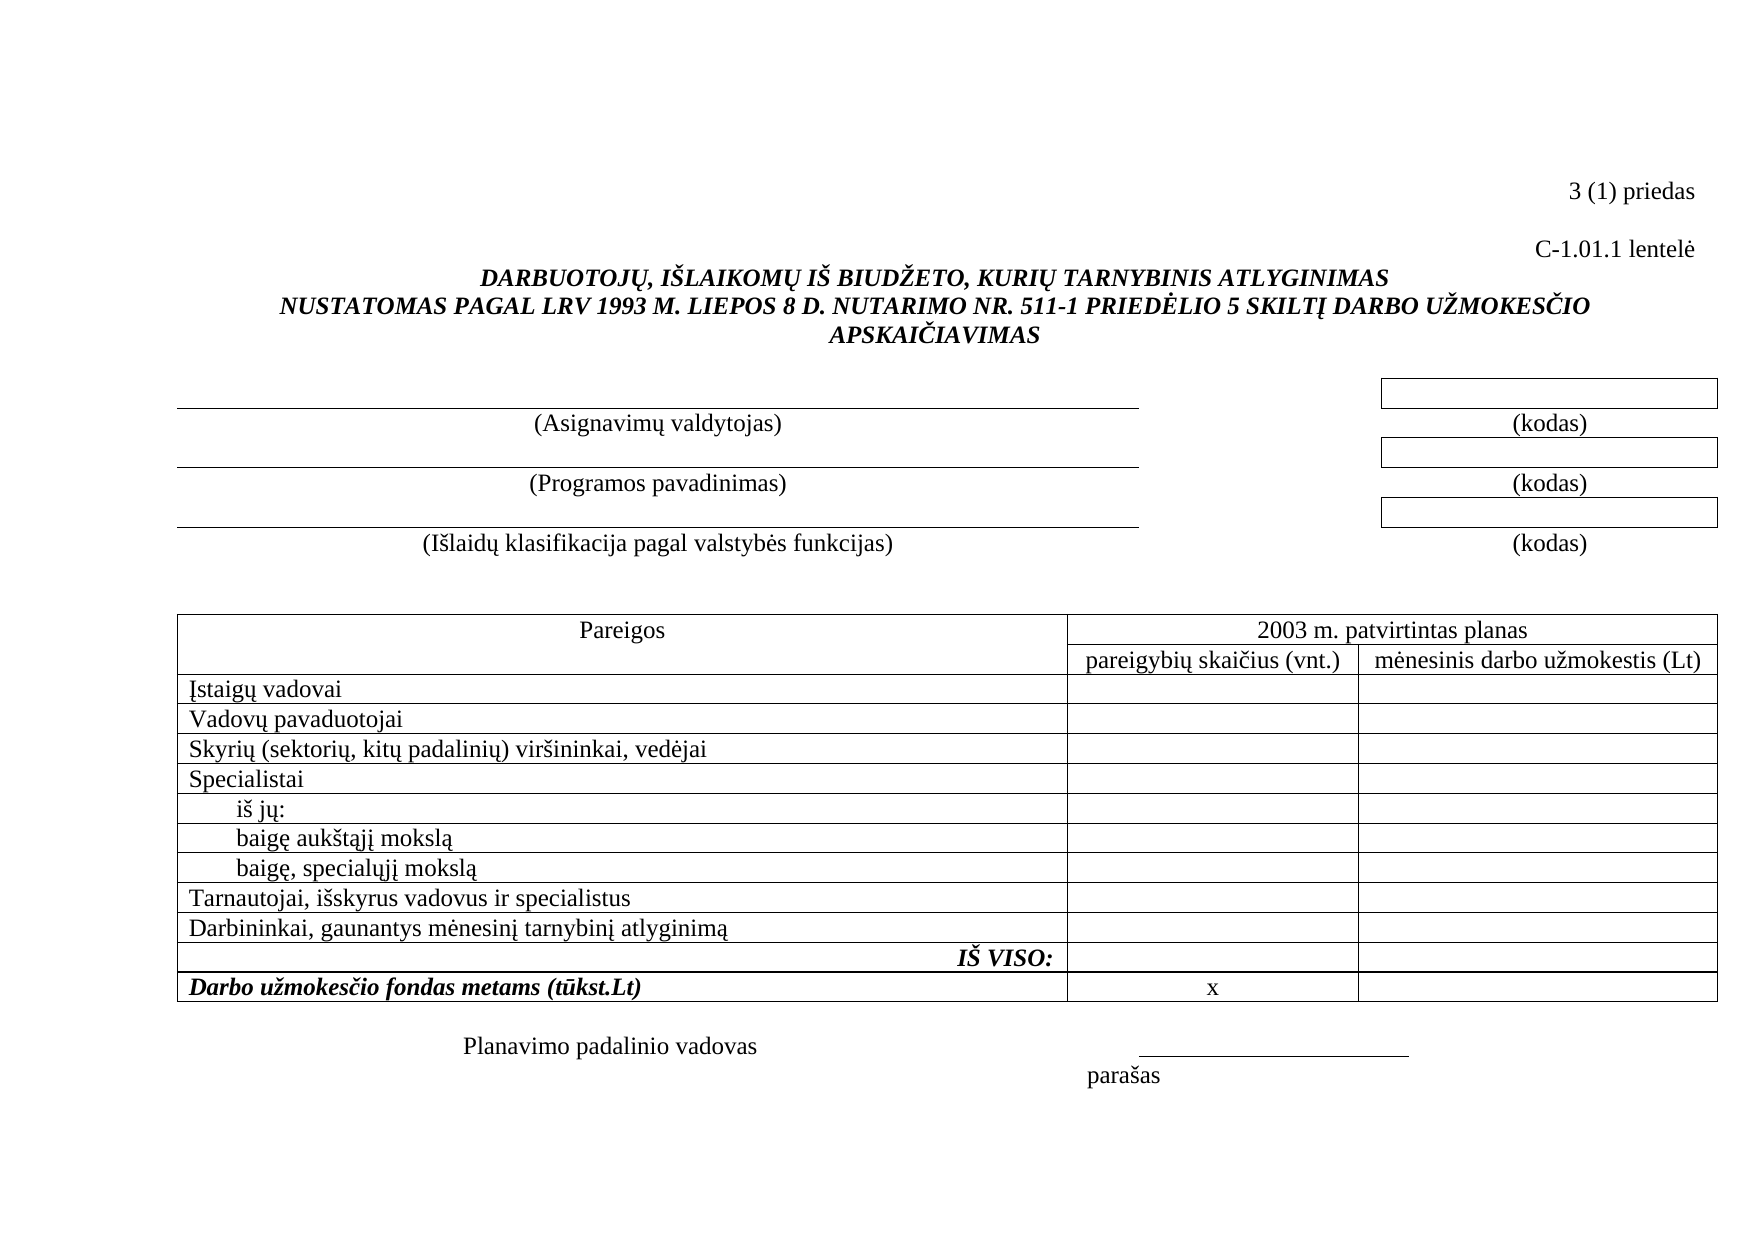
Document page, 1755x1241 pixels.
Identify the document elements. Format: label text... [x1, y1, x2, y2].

table_cell [1359, 883, 1717, 912]
table_cell Specialistai [1056, 764, 1067, 793]
table_cell [1382, 438, 1717, 467]
table_cell [1359, 764, 1717, 793]
table_cell [1359, 973, 1717, 1001]
table_cell [1068, 794, 1358, 822]
table_cell [1359, 675, 1717, 703]
table_cell baigę aukštąjį mokslą [178, 824, 236, 852]
table_cell [1382, 498, 1717, 527]
table_cell (Išlaidų klasifikacija pagal valstybės funkcijas) [177, 528, 1138, 556]
table_cell [1139, 437, 1381, 467]
table_cell [1068, 675, 1358, 703]
table_cell [1139, 527, 1382, 556]
table_cell [1359, 943, 1717, 971]
table_cell (kodas) [1382, 468, 1717, 497]
table_cell [1359, 734, 1717, 763]
text Planavimo padalinio vadovas [177, 1031, 1695, 1060]
table_cell Specialistai [178, 764, 188, 793]
table_cell [177, 497, 1138, 527]
table_cell [1359, 824, 1717, 852]
table_cell iš jų: [178, 794, 1067, 822]
table_cell pareigybių skaičius (vnt.) [1068, 645, 1358, 673]
text APSKAIČIAVIMAS [177, 320, 1695, 349]
table_cell [1068, 704, 1358, 733]
table_cell [1068, 913, 1358, 942]
text DARBUOTOJŲ, IŠLAIKOMŲ IŠ BIUDŽETO, KURIŲ TARNYBINIS ATLYGINIMAS [177, 263, 1695, 291]
text C-1.01.1 lentelė [177, 234, 1695, 263]
table_cell (kodas) [1382, 409, 1717, 437]
table_cell [1359, 704, 1717, 733]
table_cell [1139, 467, 1382, 497]
table_cell [1139, 408, 1382, 437]
text NUSTATOMAS PAGAL LRV 1993 M. LIEPOS 8 D. NUTARIMO NR. 511-1 PRIEDĖLIO 5 SKILTĮ DARBO UŽMOKESČIO [177, 291, 1695, 320]
text parašas [177, 1060, 1695, 1088]
table_cell [1068, 764, 1358, 793]
table_cell [1139, 497, 1381, 527]
table_cell Įstaigų vadovai [1056, 675, 1067, 703]
table_cell (Programos pavadinimas) [177, 468, 1138, 497]
table_cell [1359, 853, 1717, 882]
table_cell IŠ VISO: [178, 943, 188, 971]
table_header [1382, 379, 1717, 407]
table_header [177, 378, 1138, 407]
table_cell [1068, 943, 1358, 971]
table_cell (Asignavimų valdytojas) [177, 409, 1138, 437]
table_cell [177, 437, 1138, 467]
table_cell x [1068, 973, 1358, 1001]
table_cell IŠ VISO: [1056, 943, 1067, 971]
table_cell baigę, specialųjį mokslą [178, 853, 1067, 882]
table_cell [1359, 794, 1717, 822]
table_header 2003 m. patvirtintas planas [1068, 615, 1717, 644]
table_header [1139, 378, 1381, 407]
table_cell [1068, 853, 1358, 882]
table_cell [1359, 913, 1717, 942]
table_cell mėnesinis darbo užmokestis (Lt) [1359, 645, 1717, 673]
table_cell (kodas) [1382, 528, 1717, 556]
table_cell [1068, 883, 1358, 912]
table_cell [1068, 734, 1358, 763]
text 3 (1) priedas [177, 176, 1695, 205]
table_header Pareigos [178, 615, 1067, 673]
table_cell [1068, 824, 1358, 852]
